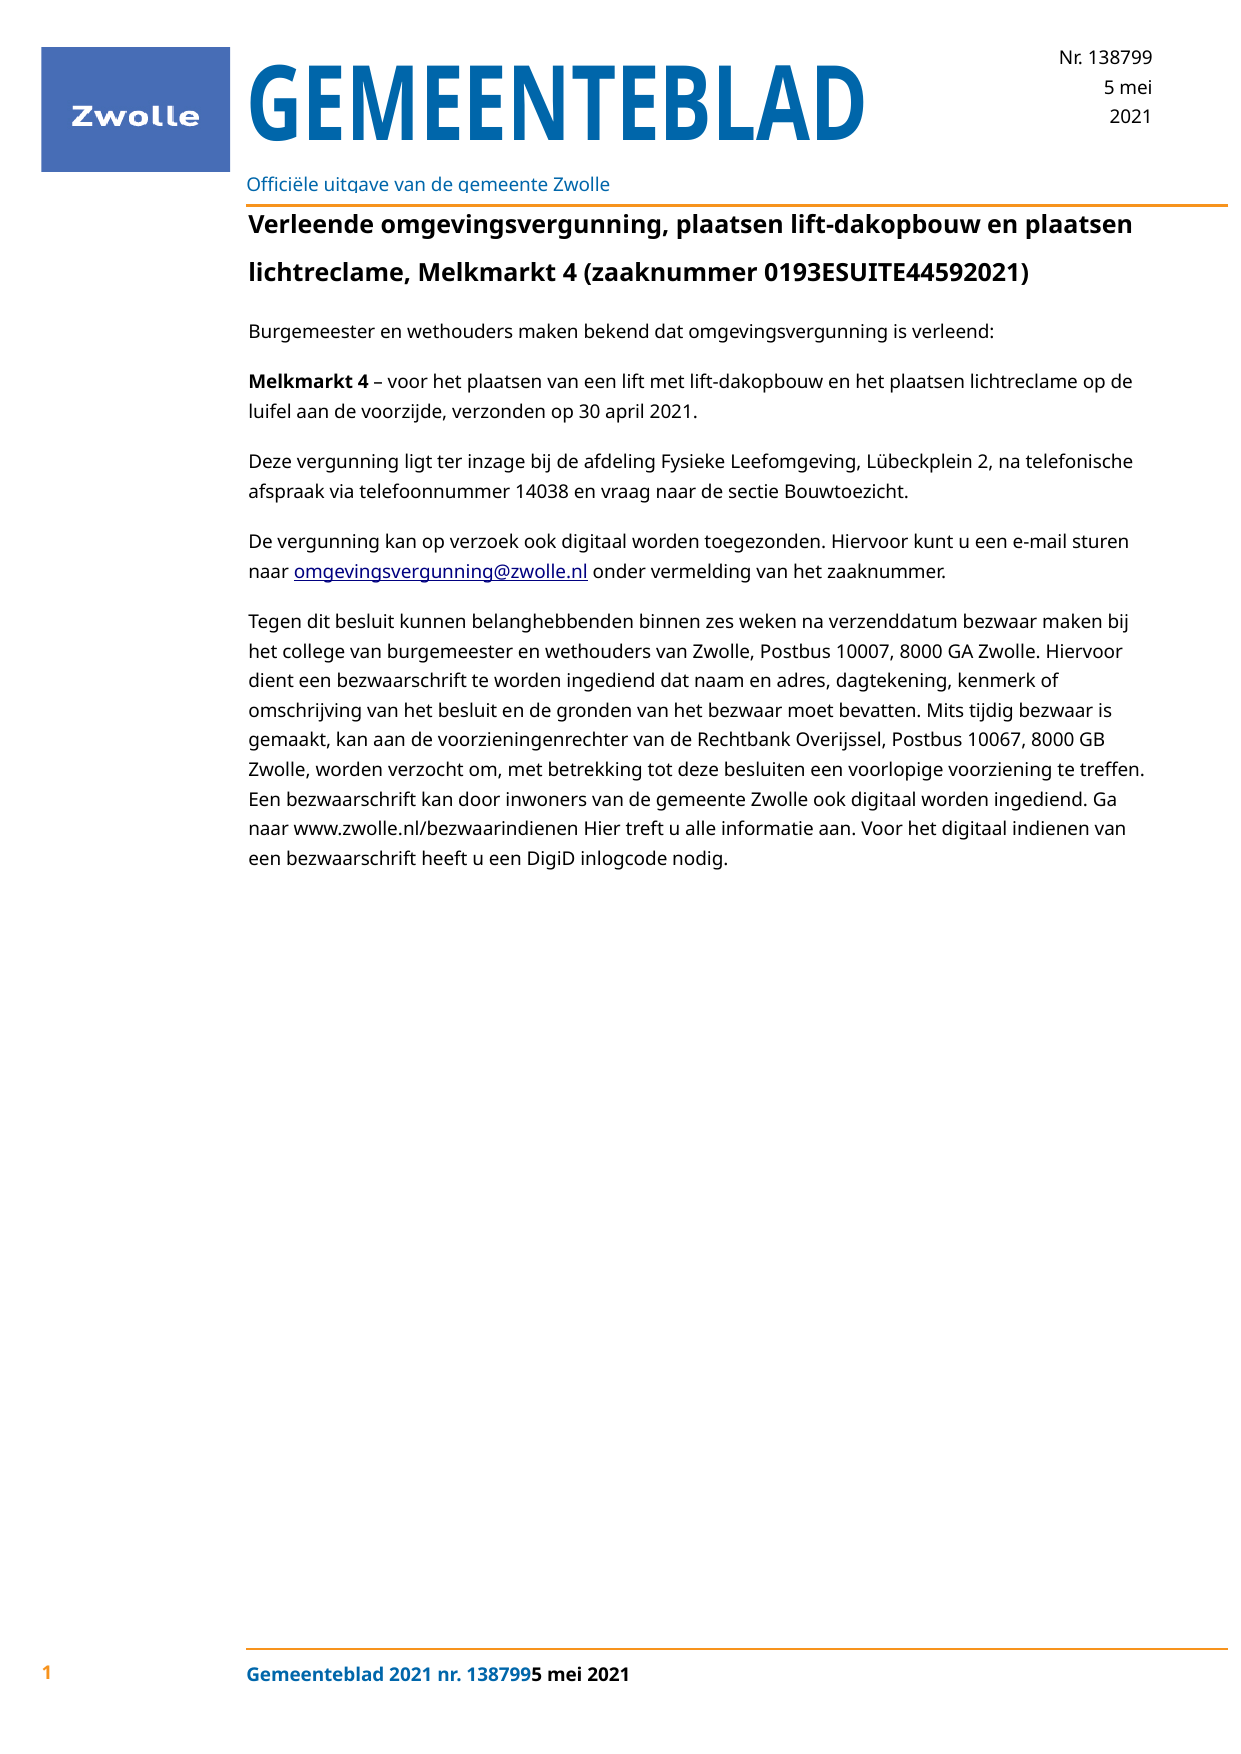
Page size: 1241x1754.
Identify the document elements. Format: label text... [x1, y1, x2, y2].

picture [41, 47, 231, 172]
text Verleende omgevingsvergunning, plaatsen lift-dakopbouw en plaatsen lichtreclame, Melkmarkt 4 (zaaknummer 0193ESUITE44592021) [248, 207, 1152, 288]
text Tegen dit besluit kunnen belanghebbenden binnen zes weken na verzenddatum bezwaar maken bij het college van burgemeester en wethouders van Zwolle, Postbus 10007, 8000 GA Zwolle. Hiervoor dient een bezwaarschrift te worden ingediend dat naam en adres, dagtekening, kenmerk of omschrijving van het besluit en de gronden van het bezwaar moet bevatten. Mits tijdig bezwaar is gemaakt, kan aan de voorzieningenrechter van de Rechtbank Overijssel, Postbus 10067, 8000 GB Zwolle, worden verzocht om, met betrekking tot deze besluiten een voorlopige voorziening te treffen. Een bezwaarschrift kan door inwoners van de gemeente Zwolle ook digitaal worden ingediend. Ga naar www.zwolle.nl/bezwaarindienen Hier treft u alle informatie aan. Voor het digitaal indienen van een bezwaarschrift heeft u een DigiD inlogcode nodig. [248, 608, 1152, 871]
text Deze vergunning ligt ter inzage bij de afdeling Fysieke Leefomgeving, Lübeckplein 2, na telefonische afspraak via telefoonnummer 14038 en vraag naar de sectie Bouwtoezicht. [248, 448, 1152, 504]
text Melkmarkt 4 – voor het plaatsen van een lift met lift-dakopbouw en het plaatsen lichtreclame op de luifel aan de voorzijde, verzonden op 30 april 2021. [248, 368, 1152, 424]
text Burgemeester en wethouders maken bekend dat omgevingsvergunning is verleend: [248, 318, 1152, 344]
text De vergunning kan op verzoek ook digitaal worden toegezonden. Hiervoor kunt u een e-mail sturen naar omgevingsvergunning@zwolle.nl onder vermelding van het zaaknummer. [248, 528, 1152, 584]
